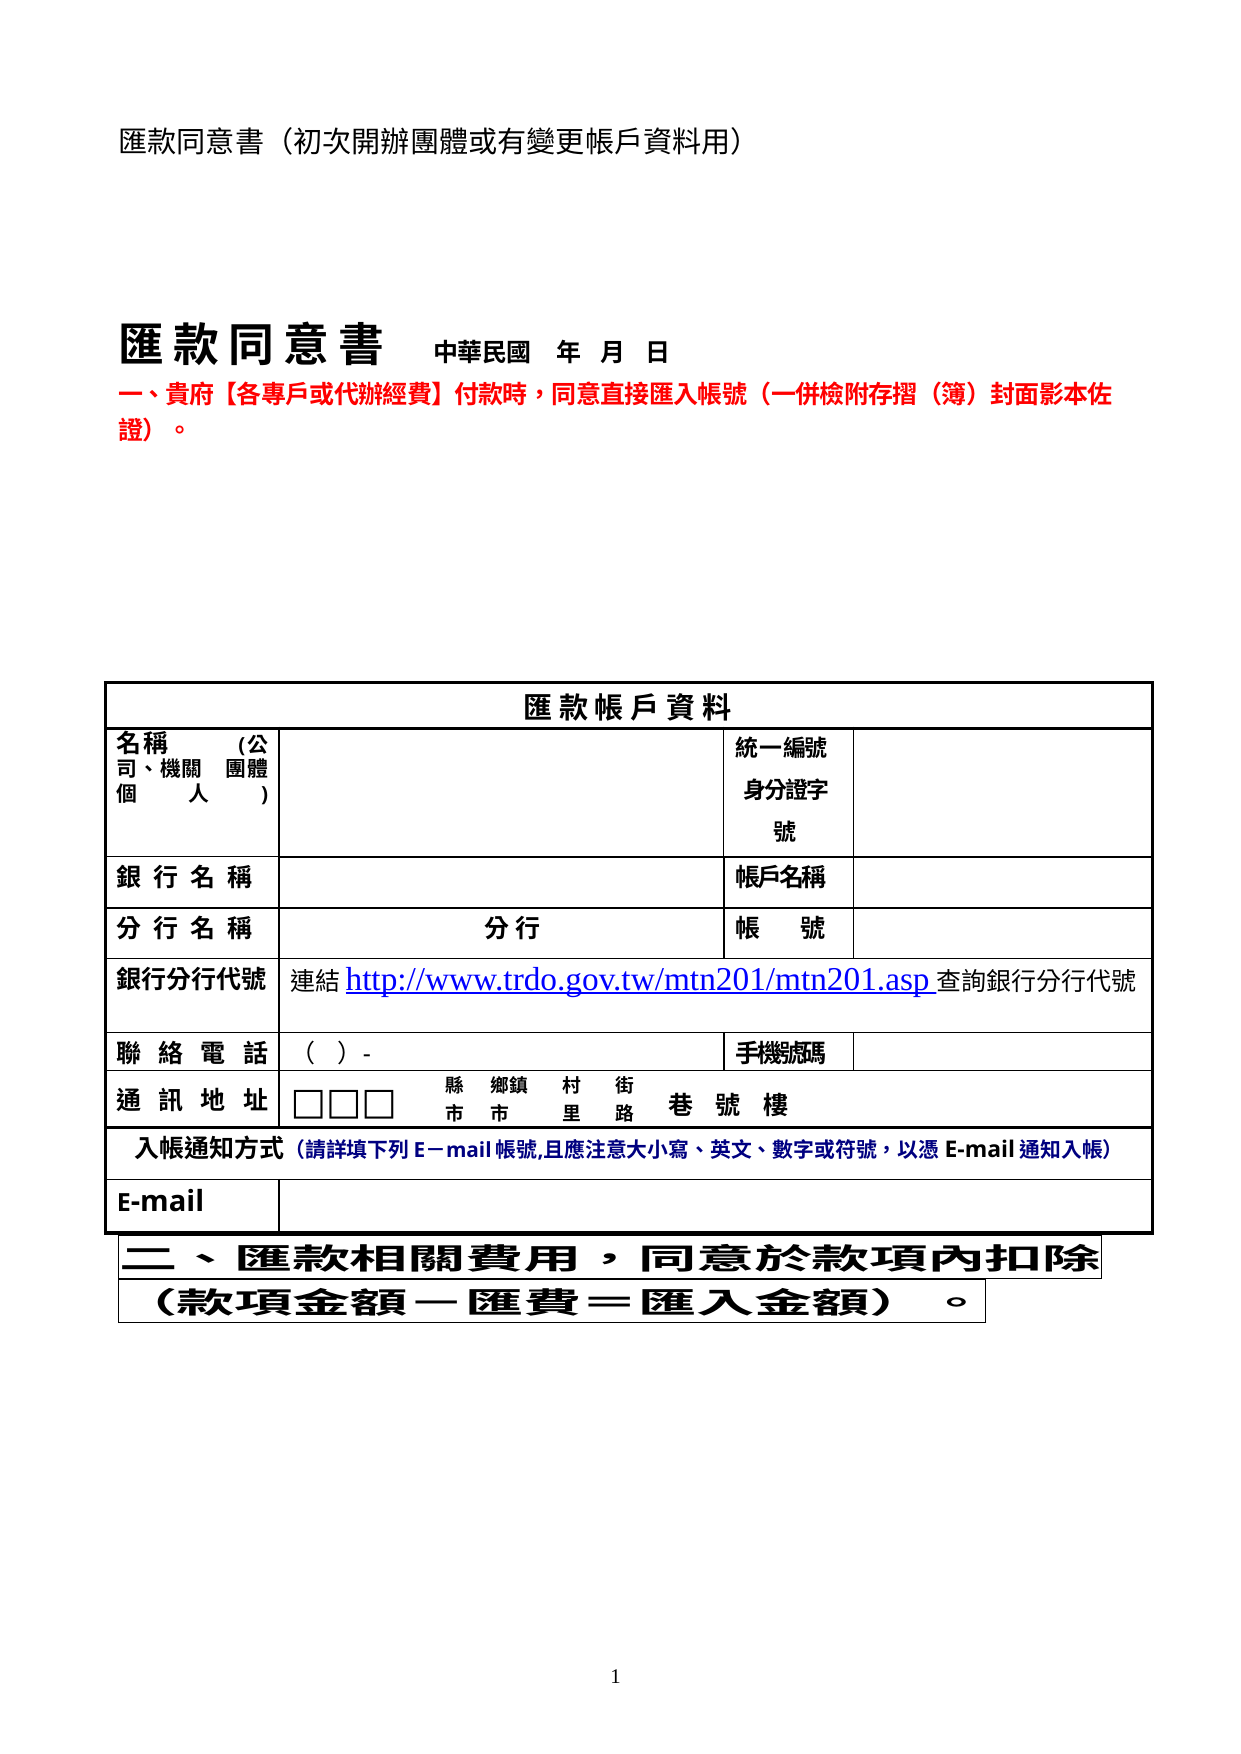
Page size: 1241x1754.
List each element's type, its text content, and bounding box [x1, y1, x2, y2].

table_cell 銀行名稱 [107, 857, 278, 907]
table_cell [854, 730, 1151, 856]
text 一、貴府【各專戶或代辦經費】付款時，同意直接匯入帳號（一併檢附存摺（簿）封面影本佐證）。 [118, 374, 1112, 447]
table_cell [854, 909, 1151, 958]
text 二、匯款相關費用，同意於款項內扣除（款項金額－匯費＝匯入金額）。 [119, 1280, 985, 1322]
table_cell 連結http://www.trdo.gov.tw/mtn201/mtn201.asp查詢銀行分行代號 [280, 959, 1151, 1032]
text 二、匯款相關費用，同意於款項內扣除（款項金額－匯費＝匯入金額）。 [986, 1235, 1112, 1323]
text 匯 款 同 意 書 中華民國 年 月 日 [118, 308, 1112, 374]
table_cell 帳 號 [725, 909, 853, 958]
table_header 匯 款 帳 戶 資 料 [107, 684, 1151, 727]
table_cell [854, 1033, 1151, 1069]
table_cell 分行名稱 [107, 909, 278, 958]
table_cell 聯絡電話 [107, 1033, 278, 1069]
table_cell E-mail [107, 1180, 278, 1231]
table_cell 名稱 (公司、機關 團體個人) [107, 730, 278, 856]
table_cell □□□ 縣市 鄉鎮市 村里 街路 巷 號 樓 [280, 1071, 1151, 1126]
table_cell 帳戶名稱 [725, 858, 853, 907]
table_cell 統 一 編號 身分證字號 [724, 730, 853, 856]
text 匯款同意書（初次開辦團體或有變更帳戶資料用） [118, 118, 1112, 160]
table_cell 通訊地址 [107, 1071, 278, 1126]
table_cell [854, 858, 1151, 907]
table_cell 分 行 [280, 909, 723, 958]
table_cell 銀行分行代號 [107, 959, 278, 1032]
table_cell 手機號碼 [725, 1033, 853, 1069]
table_cell 入帳通知方式（請詳填下列E－mail帳號,且應注意大小寫、英文、數字或符號，以憑 E-mail通知入帳） [107, 1129, 1151, 1179]
table_cell [280, 858, 723, 907]
table_cell [280, 730, 723, 856]
text 二、匯款相關費用，同意於款項內扣除（款項金額－匯費＝匯入金額）。 [119, 1236, 1101, 1278]
table_cell （ ）- [280, 1033, 723, 1069]
table_cell [280, 1180, 1151, 1231]
